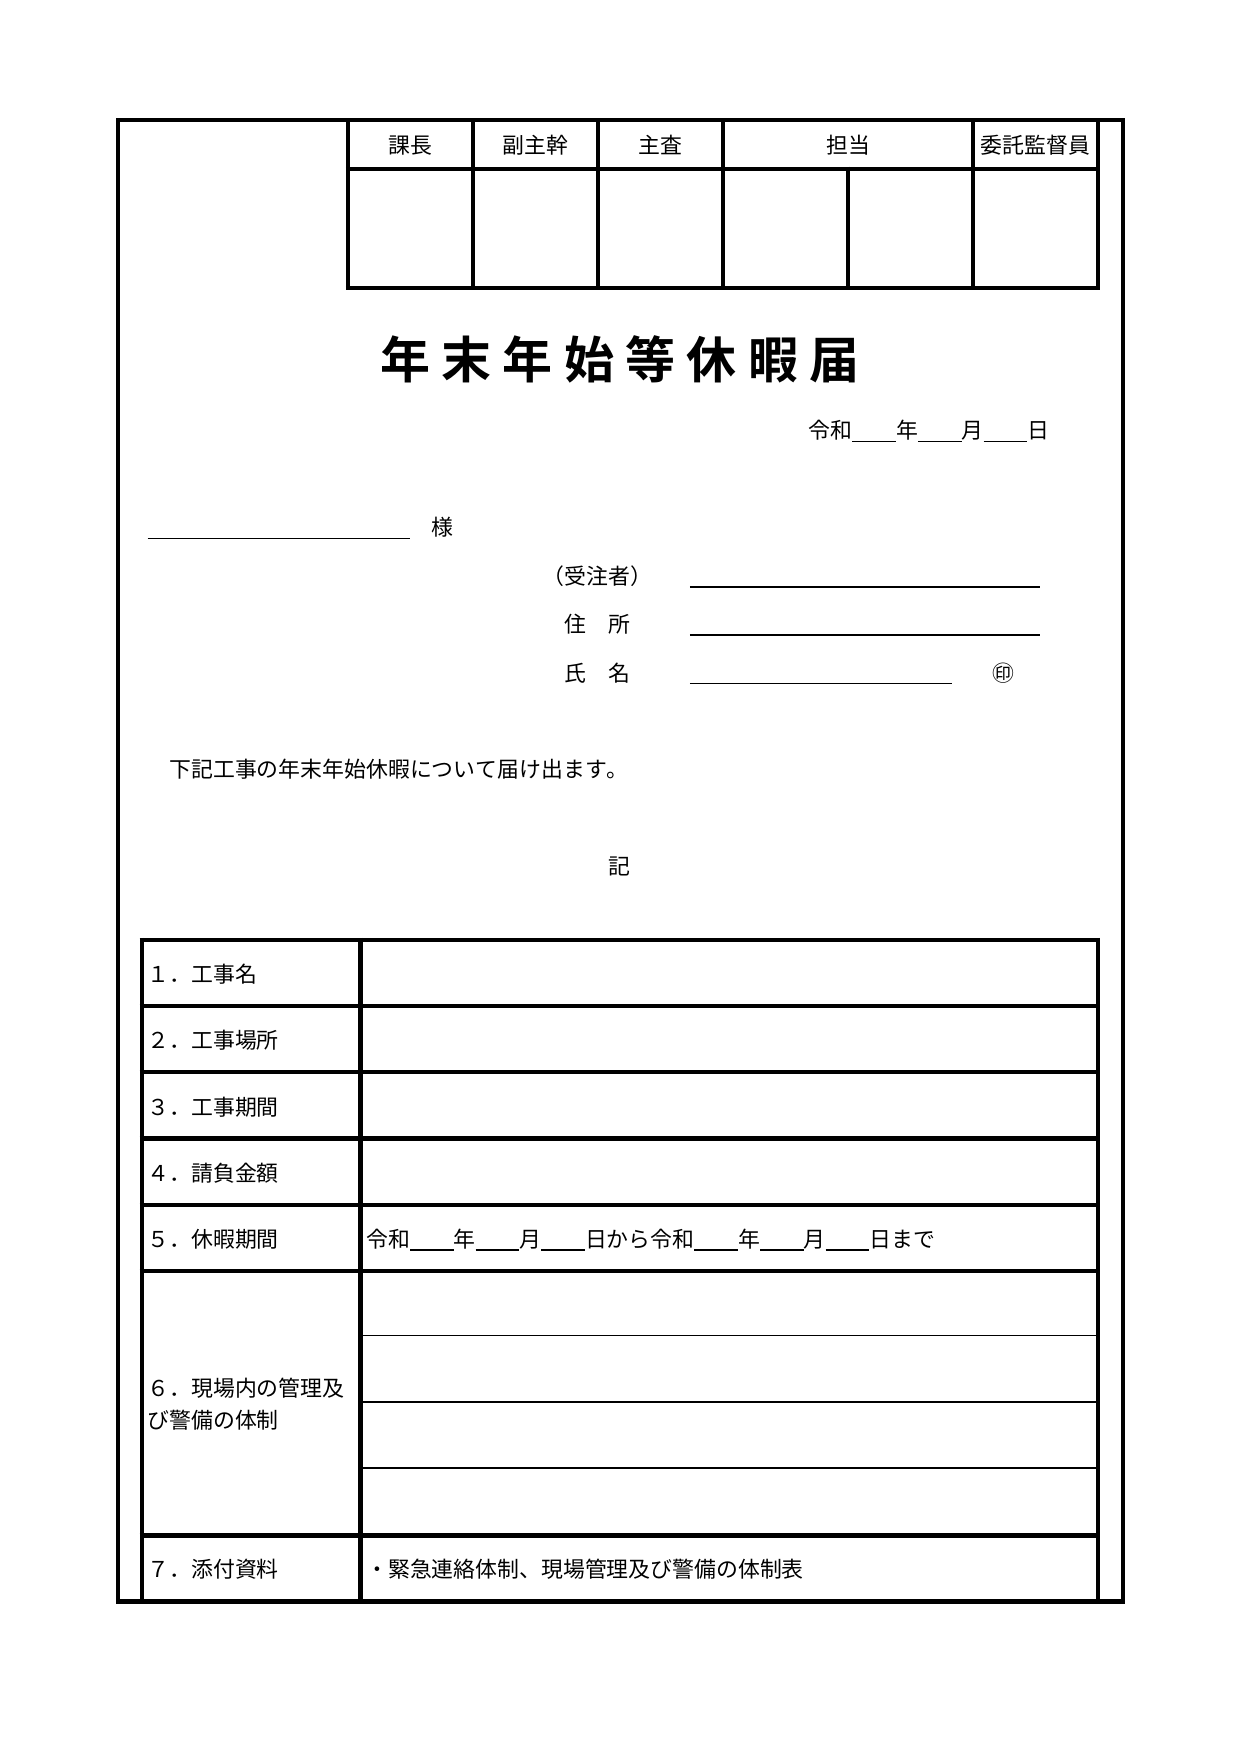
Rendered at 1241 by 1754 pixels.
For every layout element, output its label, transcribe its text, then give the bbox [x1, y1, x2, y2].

table_cell [120, 841, 142, 889]
table_cell ５．休暇期間 [144, 1207, 358, 1269]
table_cell [1098, 647, 1121, 696]
table_cell [120, 286, 142, 405]
table_cell [120, 938, 140, 1004]
table_cell [363, 1074, 1096, 1136]
table_cell [142, 793, 1098, 841]
table_cell [120, 1467, 140, 1533]
table_cell [120, 793, 142, 841]
table_header [120, 122, 142, 167]
table_cell [120, 1401, 140, 1467]
table_cell [120, 1070, 140, 1136]
table_cell [142, 454, 1098, 502]
table_cell [1100, 1401, 1121, 1467]
table_cell [662, 550, 1098, 599]
table_cell [142, 890, 1098, 938]
table_cell [1098, 286, 1121, 405]
table_cell [120, 405, 142, 453]
table_cell ７．添付資料 [144, 1538, 358, 1599]
table_cell 氏 名 [537, 647, 662, 696]
table_header 副主幹 [475, 122, 596, 167]
table_cell [1098, 599, 1121, 647]
table_cell [142, 167, 346, 286]
table_cell [662, 599, 1098, 647]
table_cell [1098, 744, 1121, 793]
table_cell [120, 502, 142, 550]
table_cell [1098, 550, 1121, 599]
table_cell [1098, 696, 1121, 744]
table_cell [350, 171, 471, 286]
table_cell １．工事名 [144, 942, 358, 1004]
table_header [1100, 122, 1121, 167]
table_cell [1100, 1269, 1121, 1335]
table_cell ・緊急連絡体制、現場管理及び警備の体制表 [363, 1538, 1096, 1599]
table_cell [1098, 454, 1121, 502]
table_cell ２．工事場所 [144, 1008, 358, 1070]
table_header 委託監督員 [975, 122, 1096, 167]
table_cell [1098, 405, 1121, 453]
table_cell [120, 550, 142, 599]
table_cell [120, 1533, 140, 1599]
table_cell [475, 171, 596, 286]
table_cell [1100, 167, 1121, 286]
table_cell 年 末 年 始 等 休 暇 届 [142, 286, 1098, 405]
table_cell [1100, 1203, 1121, 1269]
table_cell [1100, 1467, 1121, 1533]
table_cell [120, 167, 142, 286]
table_cell [120, 696, 142, 744]
table_header 担当 [725, 122, 971, 167]
table_cell 記 [142, 841, 1098, 889]
table_header 課長 [350, 122, 471, 167]
table_cell [120, 647, 142, 696]
table_cell [600, 171, 721, 286]
table_cell （受注者） [537, 550, 662, 599]
table_cell [662, 647, 987, 696]
table_cell [1100, 1533, 1121, 1599]
table_cell [120, 1335, 140, 1401]
table_cell ６．現場内の管理及び警備の体制 [144, 1273, 358, 1533]
table_cell [1098, 890, 1121, 938]
table_header [142, 122, 346, 167]
table_cell [120, 1269, 140, 1335]
table_cell [1100, 1004, 1121, 1070]
table_cell [142, 550, 537, 599]
table_cell 令和 年 月 日 [803, 405, 1098, 453]
table_cell [363, 1336, 1096, 1401]
table_cell [142, 696, 1098, 744]
table_cell [363, 942, 1096, 1004]
table_cell [363, 1273, 1096, 1335]
table_cell [725, 171, 846, 286]
table_cell [120, 890, 142, 938]
table_cell [1100, 1070, 1121, 1136]
table_cell [975, 171, 1096, 286]
table_cell [363, 1469, 1096, 1533]
table_cell [1100, 1335, 1121, 1401]
table_cell [120, 1004, 140, 1070]
table_header 主査 [600, 122, 721, 167]
table_cell [142, 405, 802, 453]
table_cell [142, 647, 537, 696]
table_cell [363, 1403, 1096, 1467]
table_cell 下記工事の年末年始休暇について届け出ます。 [142, 744, 1098, 793]
table_cell [363, 1008, 1096, 1070]
table_cell ４．請負金額 [144, 1141, 358, 1202]
table_cell [1100, 1136, 1121, 1202]
table_cell [363, 1141, 1096, 1202]
table_cell [662, 502, 1098, 550]
table_cell 令和 年 月 日から令和 年 月 日まで [363, 1207, 1096, 1269]
table_cell ㊞ [987, 647, 1098, 696]
table_cell 住 所 [537, 599, 662, 647]
table_cell [120, 599, 142, 647]
table_cell [120, 1136, 140, 1202]
table_cell [1098, 841, 1121, 889]
table_cell [142, 599, 537, 647]
table_cell [120, 454, 142, 502]
table_cell [850, 171, 971, 286]
table_cell [1098, 502, 1121, 550]
table_cell ３．工事期間 [144, 1074, 358, 1136]
table_cell [1098, 793, 1121, 841]
table_cell [537, 502, 662, 550]
table_cell [1100, 938, 1121, 1004]
table_cell [120, 1203, 140, 1269]
table_cell [120, 744, 142, 793]
table_cell 様 [142, 502, 537, 550]
